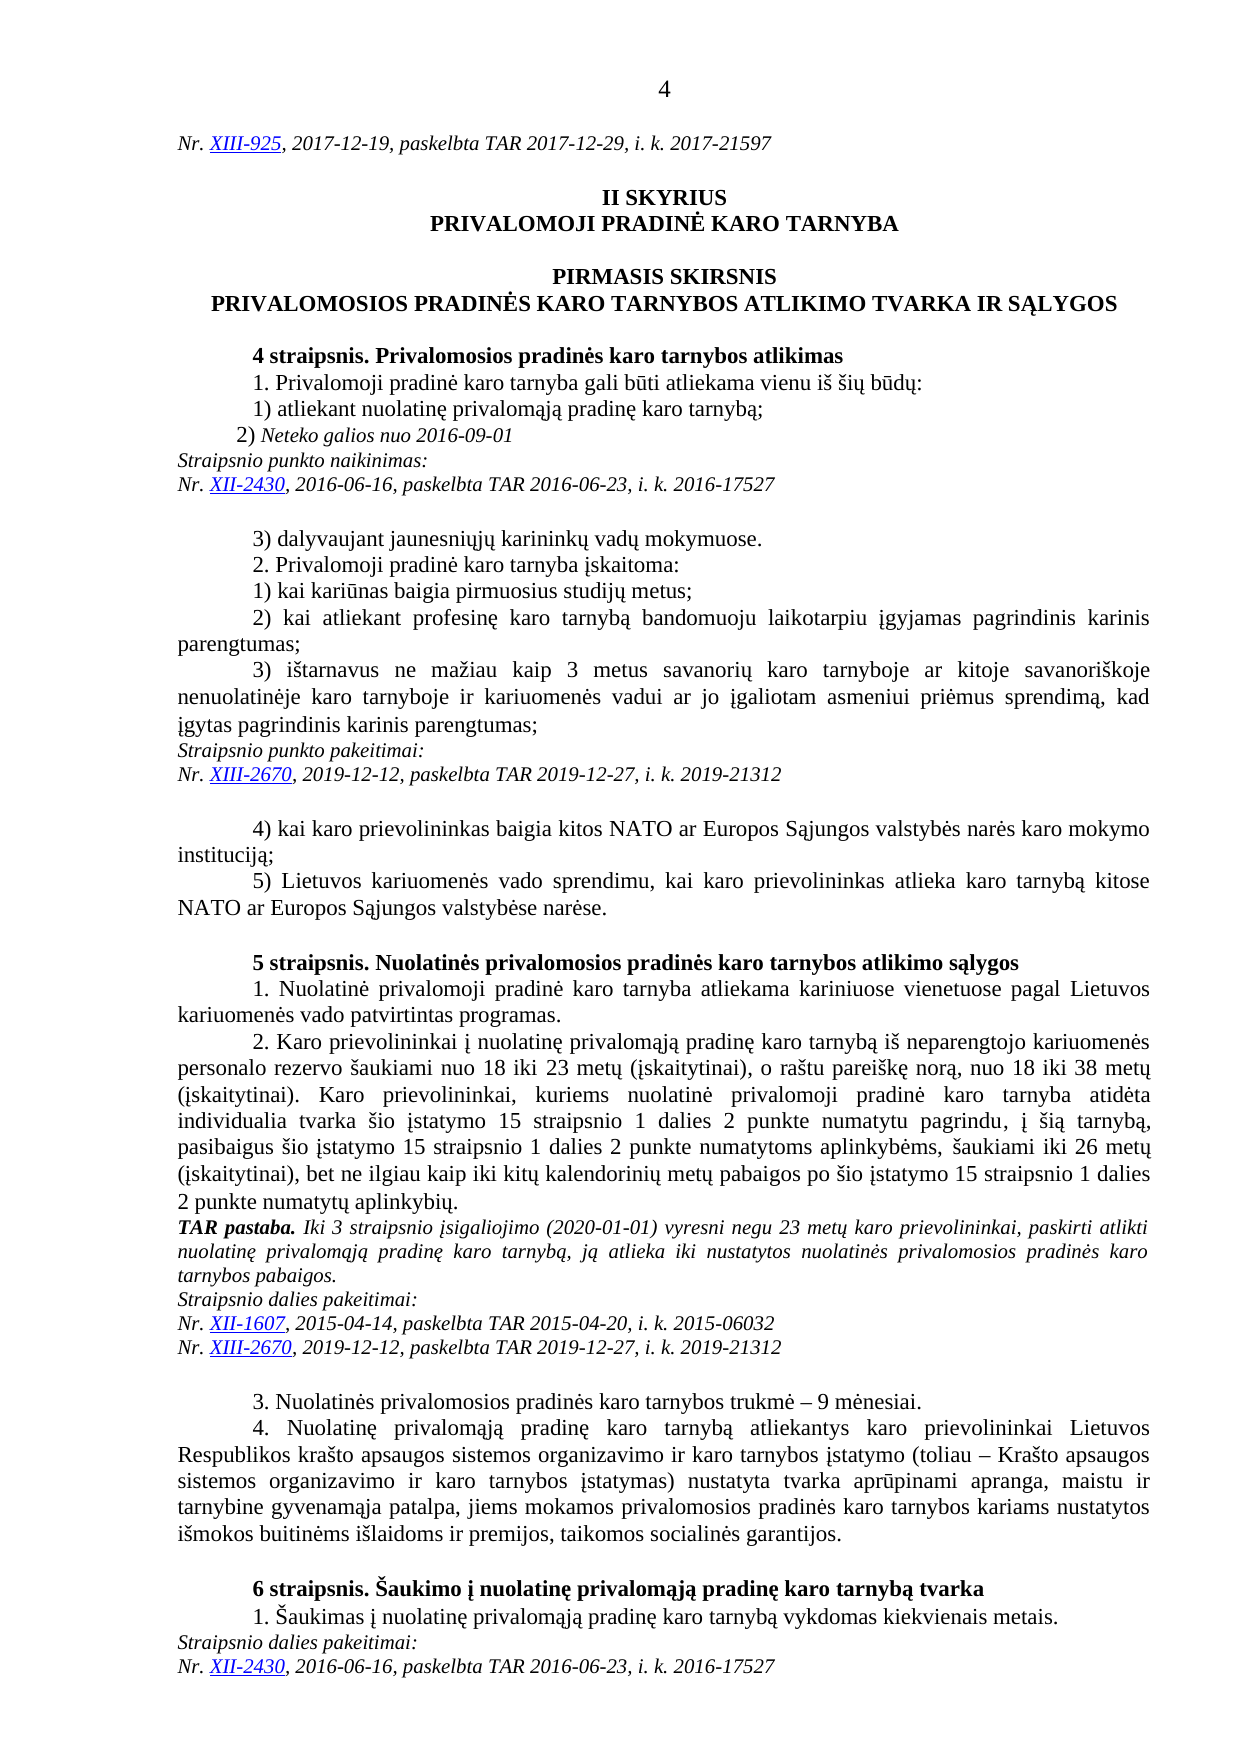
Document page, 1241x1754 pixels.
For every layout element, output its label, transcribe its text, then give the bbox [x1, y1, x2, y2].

text Straipsnio dalies pakeitimai: [177, 1630, 1152, 1654]
text Nr. XIII-2670, 2019-12-12, paskelbta TAR 2019-12-27, i. k. 2019-21312 [177, 762, 1152, 786]
text PRIVALOMOSIOS PRADINĖS KARO TARNYBOS ATLIKIMO TVARKA IR SĄLYGOS [177, 289, 1152, 316]
text 1. Privalomoji pradinė karo tarnyba gali būti atliekama vienu iš šių būdų: [177, 369, 1152, 395]
text 2. Karo prievolininkai į nuolatinę privalomąją pradinę karo tarnybą iš neparengtojo kariuomenės personalo rezervo šaukiami nuo 18 iki 23 metų (įskaitytinai), o raštu pareiškę norą, nuo 18 iki 38 metų (įskaitytinai). Karo prievolininkai, kuriems nuolatinė privalomoji pradinė karo tarnyba atidėta individualia tvarka šio įstatymo 15 straipsnio 1 dalies 2 punkte numatytu pagrindu, į šią tarnybą, pasibaigus šio įstatymo 15 straipsnio 1 dalies 2 punkte numatytoms aplinkybėms, šaukiami iki 26 metų (įskaitytinai), bet ne ilgiau kaip iki kitų kalendorinių metų pabaigos po šio įstatymo 15 straipsnio 1 dalies 2 punkte numatytų aplinkybių. [177, 1028, 1152, 1215]
text 2) kai atliekant profesinę karo tarnybą bandomuoju laikotarpiu įgyjamas pagrindinis karinis parengtumas; [177, 604, 1152, 656]
text Nr. XII-1607, 2015-04-14, paskelbta TAR 2015-04-20, i. k. 2015-06032 [177, 1311, 1152, 1335]
text 6 straipsnis. Šaukimo į nuolatinę privalomąją pradinę karo tarnybą tvarka [177, 1575, 1152, 1601]
text 2) Neteko galios nuo 2016-09-01 [177, 421, 1152, 448]
text II SKYRIUS [177, 184, 1152, 211]
text 4. Nuolatinę privalomąją pradinę karo tarnybą atliekantys karo prievolininkai Lietuvos Respublikos krašto apsaugos sistemos organizavimo ir karo tarnybos įstatymo (toliau – Krašto apsaugos sistemos organizavimo ir karo tarnybos įstatymas) nustatyta tvarka aprūpinami apranga, maistu ir tarnybine gyvenamąja patalpa, jiems mokamos privalomosios pradinės karo tarnybos kariams nustatytos išmokos buitinėms išlaidoms ir premijos, taikomos socialinės garantijos. [177, 1414, 1152, 1546]
text Nr. XIII-925, 2017-12-19, paskelbta TAR 2017-12-29, i. k. 2017-21597 [177, 131, 1152, 155]
text 2. Privalomoji pradinė karo tarnyba įskaitoma: [177, 551, 1152, 577]
text TAR pastaba. Iki 3 straipsnio įsigaliojimo (2020-01-01) vyresni negu 23 metų karo prievolininkai, paskirti atlikti nuolatinę privalomąją pradinę karo tarnybą, ją atlieka iki nustatytos nuolatinės privalomosios pradinės karo tarnybos pabaigos. [177, 1215, 1152, 1287]
text 3. Nuolatinės privalomosios pradinės karo tarnybos trukmė – 9 mėnesiai. [177, 1388, 1152, 1414]
text 3) dalyvaujant jaunesniųjų karininkų vadų mokymuose. [177, 524, 1152, 551]
text Straipsnio punkto naikinimas: [177, 448, 1152, 472]
text 4 straipsnis. Privalomosios pradinės karo tarnybos atlikimas [177, 342, 1152, 369]
text 5 straipsnis. Nuolatinės privalomosios pradinės karo tarnybos atlikimo sąlygos [252, 949, 1152, 975]
text 4) kai karo prievolininkas baigia kitos NATO ar Europos Sąjungos valstybės narės karo mokymo instituciją; [177, 815, 1152, 867]
text 3) ištarnavus ne mažiau kaip 3 metus savanorių karo tarnyboje ar kitoje savanoriškoje nenuolatinėje karo tarnyboje ir kariuomenės vadui ar jo įgaliotam asmeniui priėmus sprendimą, kad įgytas pagrindinis karinis parengtumas; [177, 656, 1152, 738]
text Nr. XII-2430, 2016-06-16, paskelbta TAR 2016-06-23, i. k. 2016-17527 [177, 1654, 1152, 1678]
text 1) kai kariūnas baigia pirmuosius studijų metus; [177, 577, 1152, 604]
text PRIVALOMOJI PRADINĖ KARO TARNYBA [177, 211, 1152, 237]
text 1. Nuolatinė privalomoji pradinė karo tarnyba atliekama kariniuose vienetuose pagal Lietuvos kariuomenės vado patvirtintas programas. [177, 975, 1152, 1028]
text 1) atliekant nuolatinę privalomąją pradinę karo tarnybą; [177, 395, 1152, 421]
text PIRMASIS SKIRSNIS [177, 263, 1152, 289]
text Straipsnio punkto pakeitimai: [177, 738, 1152, 762]
text 5) Lietuvos kariuomenės vado sprendimu, kai karo prievolininkas atlieka karo tarnybą kitose NATO ar Europos Sąjungos valstybėse narėse. [177, 867, 1152, 920]
text Nr. XIII-2670, 2019-12-12, paskelbta TAR 2019-12-27, i. k. 2019-21312 [177, 1335, 1152, 1359]
text 1. Šaukimas į nuolatinę privalomąją pradinę karo tarnybą vykdomas kiekvienais metais. [177, 1601, 1152, 1630]
text Straipsnio dalies pakeitimai: [177, 1287, 1152, 1311]
text Nr. XII-2430, 2016-06-16, paskelbta TAR 2016-06-23, i. k. 2016-17527 [177, 472, 1152, 496]
